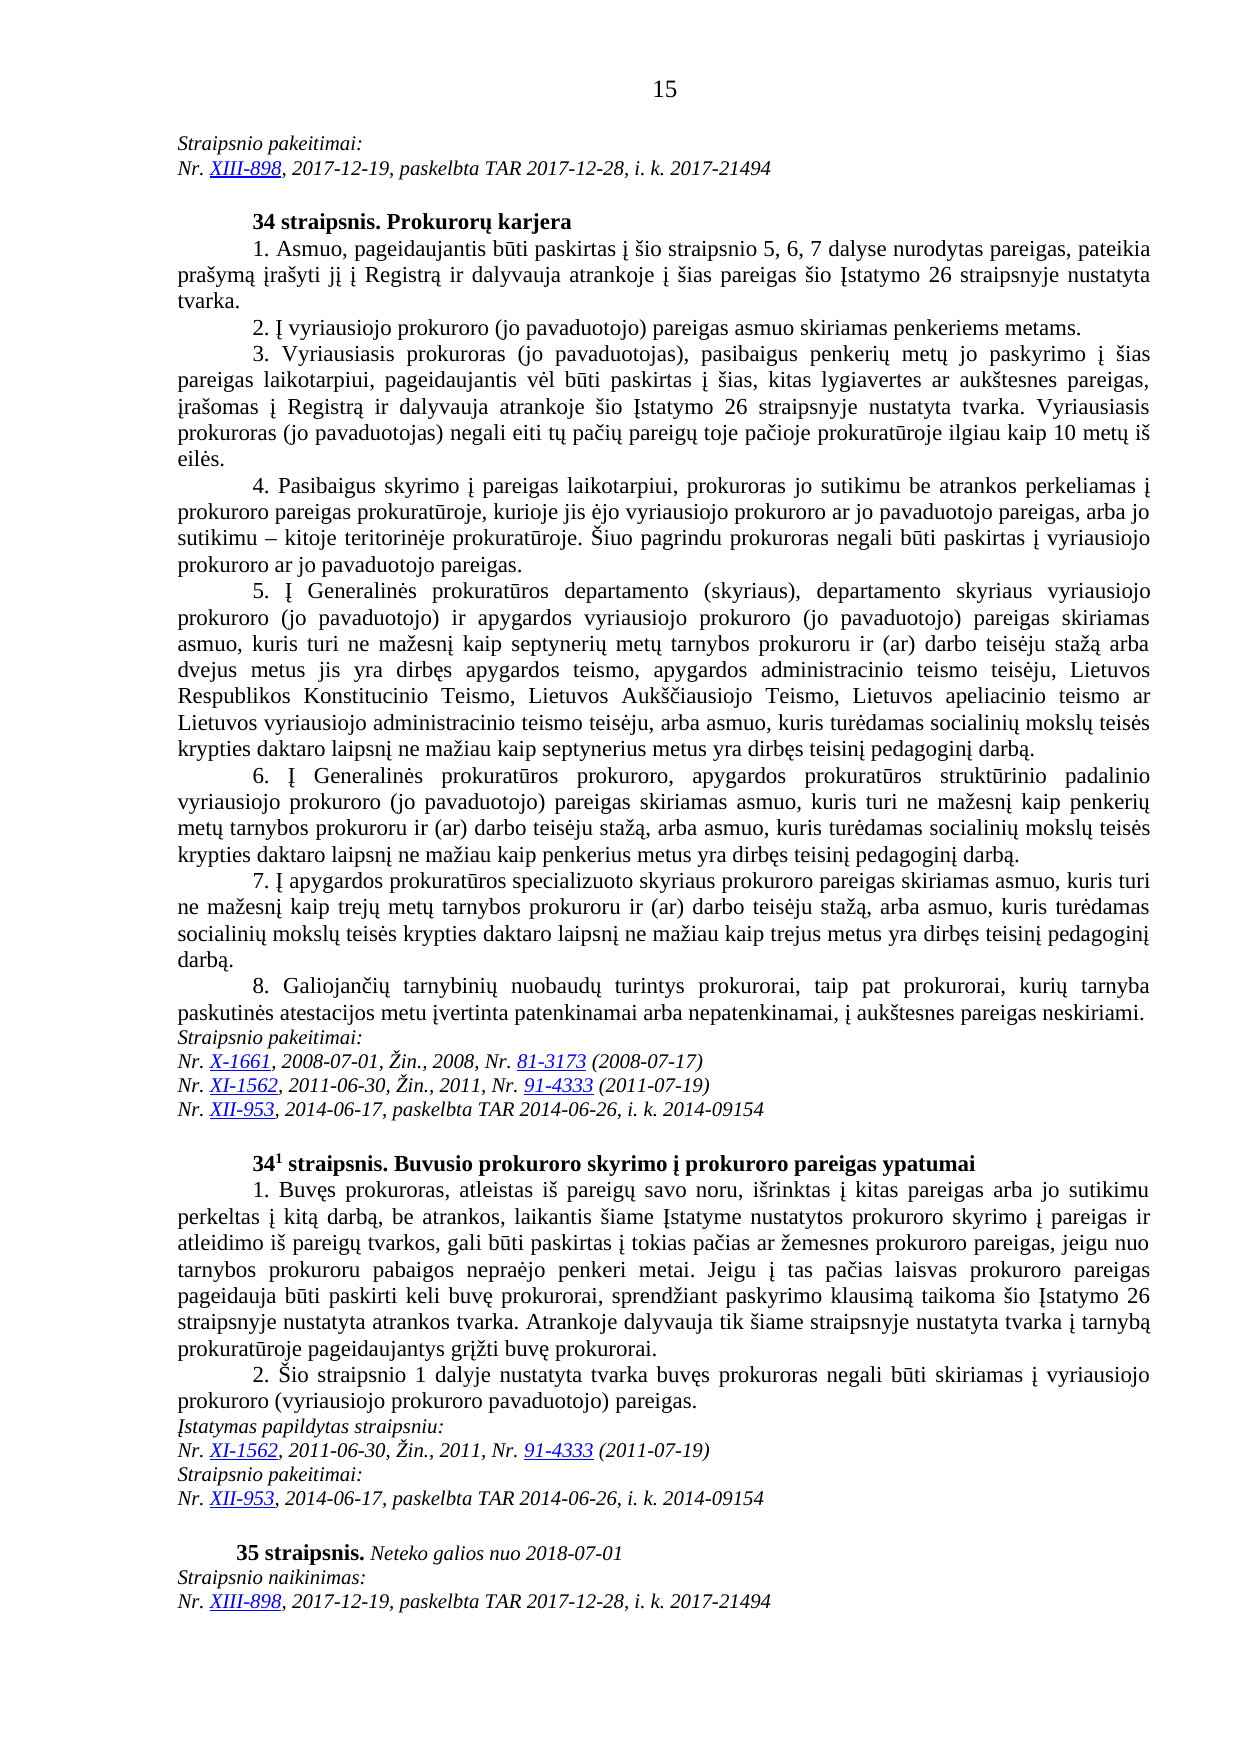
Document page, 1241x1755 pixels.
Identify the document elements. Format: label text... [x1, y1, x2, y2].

text Nr. XIII-898, 2017-12-19, paskelbta TAR 2017-12-28, i. k. 2017-21494 [177, 155, 1152, 179]
text Straipsnio naikinimas: [177, 1565, 1152, 1589]
text 2. Šio straipsnio 1 dalyje nustatyta tvarka buvęs prokuroras negali būti skiriamas į vyriausiojo prokuroro (vyriausiojo prokuroro pavaduotojo) pareigas. [177, 1361, 1152, 1414]
text 2. Į vyriausiojo prokuroro (jo pavaduotojo) pareigas asmuo skiriamas penkeriems metams. [177, 314, 1152, 340]
text Straipsnio pakeitimai: [177, 1462, 1152, 1486]
text Nr. XII-953, 2014-06-17, paskelbta TAR 2014-06-26, i. k. 2014-09154 [177, 1097, 1152, 1121]
text Nr. XII-953, 2014-06-17, paskelbta TAR 2014-06-26, i. k. 2014-09154 [177, 1486, 1152, 1510]
text 5. Į Generalinės prokuratūros departamento (skyriaus), departamento skyriaus vyriausiojo prokuroro (jo pavaduotojo) ir apygardos vyriausiojo prokuroro (jo pavaduotojo) pareigas skiriamas asmuo, kuris turi ne mažesnį kaip septynerių metų tarnybos prokuroru ir (ar) darbo teisėju stažą arba dvejus metus jis yra dirbęs apygardos teismo, apygardos administracinio teismo teisėju, Lietuvos Respublikos Konstitucinio Teismo, Lietuvos Aukščiausiojo Teismo, Lietuvos apeliacinio teismo ar Lietuvos vyriausiojo administracinio teismo teisėju, arba asmuo, kuris turėdamas socialinių mokslų teisės krypties daktaro laipsnį ne mažiau kaip septynerius metus yra dirbęs teisinį pedagoginį darbą. [177, 577, 1152, 762]
text 1. Buvęs prokuroras, atleistas iš pareigų savo noru, išrinktas į kitas pareigas arba jo sutikimu perkeltas į kitą darbą, be atrankos, laikantis šiame Įstatyme nustatytos prokuroro skyrimo į pareigas ir atleidimo iš pareigų tvarkos, gali būti paskirtas į tokias pačias ar žemesnes prokuroro pareigas, jeigu nuo tarnybos prokuroru pabaigos nepraėjo penkeri metai. Jeigu į tas pačias laisvas prokuroro pareigas pageidauja būti paskirti keli buvę prokurorai, sprendžiant paskyrimo klausimą taikoma šio Įstatymo 26 straipsnyje nustatyta atrankos tvarka. Atrankoje dalyvauja tik šiame straipsnyje nustatyta tvarka į tarnybą prokuratūroje pageidaujantys grįžti buvę prokurorai. [177, 1177, 1152, 1361]
text 341 straipsnis. Buvusio prokuroro skyrimo į prokuroro pareigas ypatumai [177, 1150, 1152, 1177]
text 1. Asmuo, pageidaujantis būti paskirtas į šio straipsnio 5, 6, 7 dalyse nurodytas pareigas, pateikia prašymą įrašyti jį į Registrą ir dalyvauja atrankoje į šias pareigas šio Įstatymo 26 straipsnyje nustatyta tvarka. [177, 234, 1152, 314]
text 4. Pasibaigus skyrimo į pareigas laikotarpiui, prokuroras jo sutikimu be atrankos perkeliamas į prokuroro pareigas prokuratūroje, kurioje jis ėjo vyriausiojo prokuroro ar jo pavaduotojo pareigas, arba jo sutikimu – kitoje teritorinėje prokuratūroje. Šiuo pagrindu prokuroras negali būti paskirtas į vyriausiojo prokuroro ar jo pavaduotojo pareigas. [177, 472, 1152, 577]
text Įstatymas papildytas straipsniu: [177, 1414, 1152, 1438]
text 6. Į Generalinės prokuratūros prokuroro, apygardos prokuratūros struktūrinio padalinio vyriausiojo prokuroro (jo pavaduotojo) pareigas skiriamas asmuo, kuris turi ne mažesnį kaip penkerių metų tarnybos prokuroru ir (ar) darbo teisėju stažą, arba asmuo, kuris turėdamas socialinių mokslų teisės krypties daktaro laipsnį ne mažiau kaip penkerius metus yra dirbęs teisinį pedagoginį darbą. [177, 762, 1152, 867]
text Nr. X-1661, 2008-07-01, Žin., 2008, Nr. 81-3173 (2008-07-17) [177, 1049, 1152, 1073]
text Nr. XI-1562, 2011-06-30, Žin., 2011, Nr. 91-4333 (2011-07-19) [177, 1073, 1152, 1097]
text Nr. XI-1562, 2011-06-30, Žin., 2011, Nr. 91-4333 (2011-07-19) [177, 1438, 1152, 1462]
text Nr. XIII-898, 2017-12-19, paskelbta TAR 2017-12-28, i. k. 2017-21494 [177, 1589, 1152, 1613]
text Straipsnio pakeitimai: [177, 1025, 1152, 1049]
text 35 straipsnis. Neteko galios nuo 2018-07-01 [177, 1539, 1152, 1565]
text Straipsnio pakeitimai: [177, 131, 1152, 155]
text 8. Galiojančių tarnybinių nuobaudų turintys prokurorai, taip pat prokurorai, kurių tarnyba paskutinės atestacijos metu įvertinta patenkinamai arba nepatenkinamai, į aukštesnes pareigas neskiriami. [177, 972, 1152, 1025]
text 7. Į apygardos prokuratūros specializuoto skyriaus prokuroro pareigas skiriamas asmuo, kuris turi ne mažesnį kaip trejų metų tarnybos prokuroru ir (ar) darbo teisėju stažą, arba asmuo, kuris turėdamas socialinių mokslų teisės krypties daktaro laipsnį ne mažiau kaip trejus metus yra dirbęs teisinį pedagoginį darbą. [177, 867, 1152, 972]
text 34 straipsnis. Prokurorų karjera [177, 208, 1152, 234]
text 3. Vyriausiasis prokuroras (jo pavaduotojas), pasibaigus penkerių metų jo paskyrimo į šias pareigas laikotarpiui, pageidaujantis vėl būti paskirtas į šias, kitas lygiavertes ar aukštesnes pareigas, įrašomas į Registrą ir dalyvauja atrankoje šio Įstatymo 26 straipsnyje nustatyta tvarka. Vyriausiasis prokuroras (jo pavaduotojas) negali eiti tų pačių pareigų toje pačioje prokuratūroje ilgiau kaip 10 metų iš eilės. [177, 340, 1152, 472]
